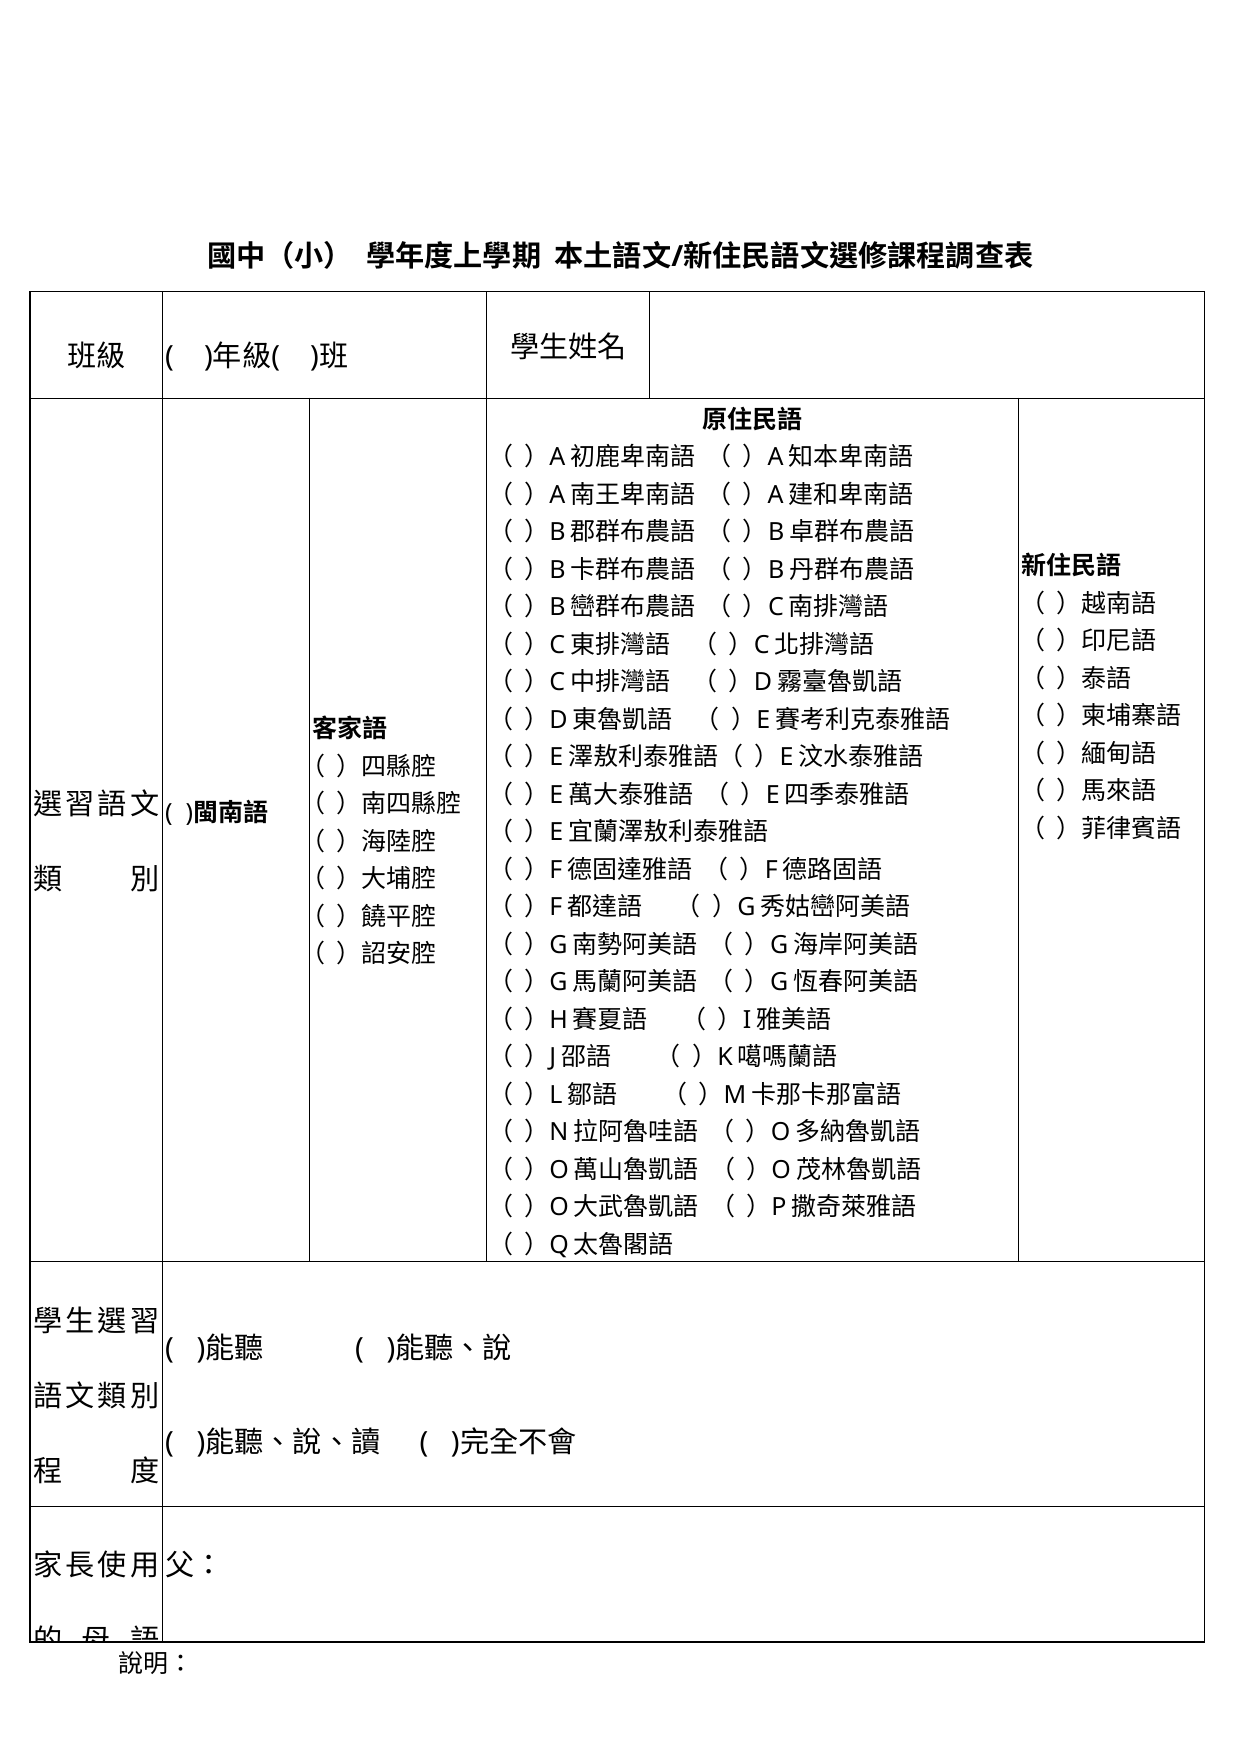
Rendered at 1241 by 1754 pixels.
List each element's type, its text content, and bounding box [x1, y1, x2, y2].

text 國中（小） 學年度上學期 本土語文/新住民語文選修課程調查表 [118, 216, 1122, 291]
text 說明： [118, 1643, 1122, 1680]
table_cell 父： 母： [163, 1507, 1204, 1641]
table_cell 原住民語 （ ）A初鹿卑南語 （ ）A知本卑南語 （ ）A南王卑南語 （ ）A建和卑南語 （ ）B郡群布農語 （ ）B卓群布農語 （ ）B卡群布農語 （ ）B丹群布農語 （ ）B巒群布農語 （ ）C南排灣語 （ ）C東排灣語 （ ）C北排灣語 （ ）C中排灣語 （ ）D霧臺魯凱語 （ ）D東魯凱語 （ ）E賽考利克泰雅語 （ ）E澤敖利泰雅語（ ）E汶水泰雅語 （ ）E萬大泰雅語 （ ）E四季泰雅語 （ ）E宜蘭澤敖利泰雅語 （ ）F德固達雅語 （ ）F德路固語 （ ）F都達語 （ ）G秀姑巒阿美語 （ ）G南勢阿美語 （ ）G海岸阿美語 （ ）G馬蘭阿美語 （ ）G恆春阿美語 （ ）H賽夏語 （ ）I雅美語 （ ）J邵語 （ ）K噶嗎蘭語 （ ）L鄒語 （ ）M卡那卡那富語 （ ）N拉阿魯哇語 （ ）O多納魯凱語 （ ）O萬山魯凱語 （ ）O茂林魯凱語 （ ）O大武魯凱語 （ ）P撒奇萊雅語 （ ）Q太魯閣語 [487, 399, 1018, 1261]
table_header 班級 [31, 292, 162, 397]
table_cell 客家語 （ ）四縣腔 （ ）南四縣腔 （ ）海陸腔 （ ）大埔腔 （ ）饒平腔 （ ）詔安腔 [310, 399, 486, 1261]
table_header 學生姓名 [487, 292, 649, 397]
table_cell ( )閩南語 [163, 399, 309, 1261]
table_cell 新住民語 （ ）越南語 （ ）印尼語 （ ）泰語 （ ）柬埔寨語 （ ）緬甸語 （ ）馬來語 （ ）菲律賓語 [1019, 399, 1204, 1261]
table_header [650, 292, 1204, 397]
table_cell ( )能聽 ( )能聽、說 ( )能聽、說、讀 ( )完全不會 [163, 1262, 1204, 1506]
table_cell 家長使用的母語 [31, 1507, 162, 1641]
table_header ( )年級( )班 [163, 292, 486, 397]
table_cell 學生選習語文類別程度 [31, 1262, 162, 1506]
table_cell 選習語文類別 [31, 399, 162, 1261]
